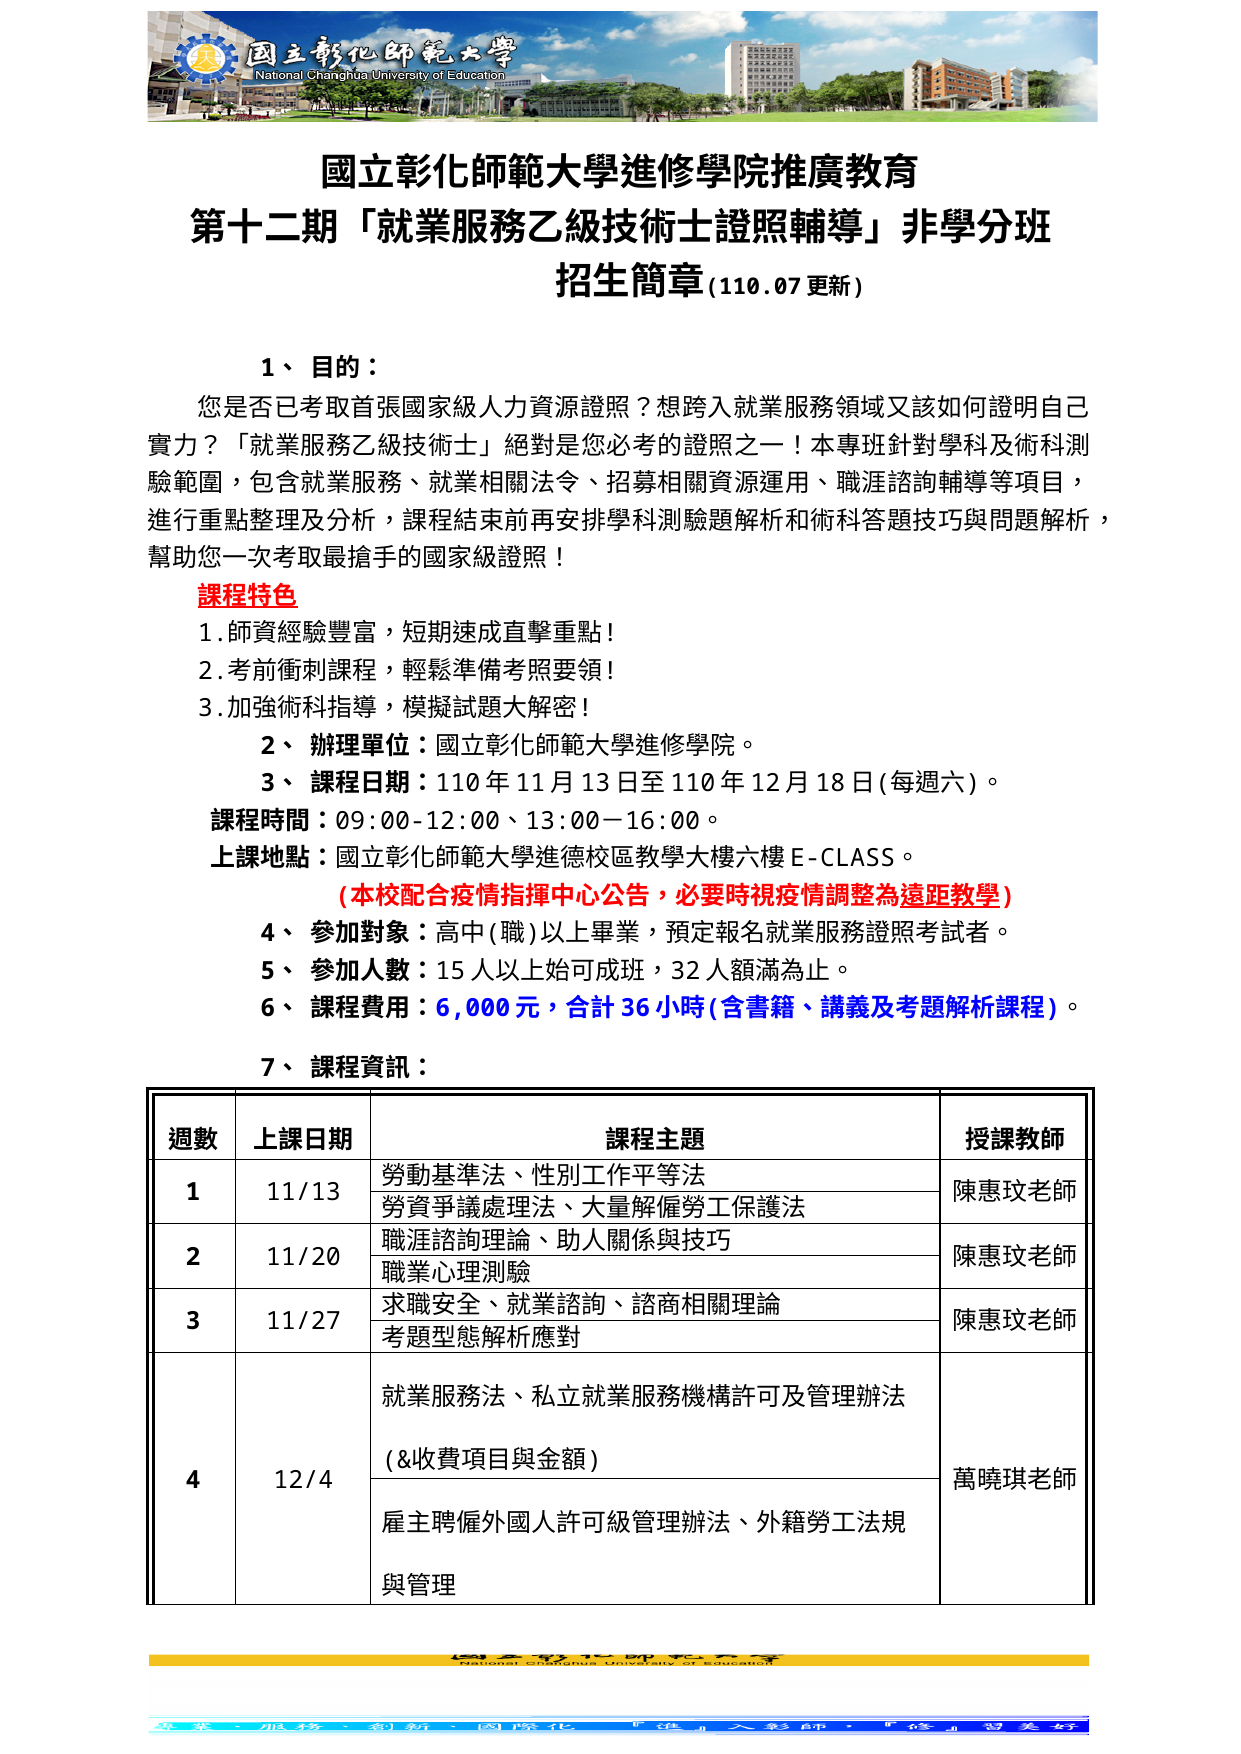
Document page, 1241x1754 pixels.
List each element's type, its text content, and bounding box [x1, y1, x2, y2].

text 1.師資經驗豐富，短期速成直擊重點! [198, 612, 1092, 649]
list 目的： [260, 324, 1092, 387]
table_header 上課日期 [236, 1096, 370, 1158]
list 課程資訊： [260, 1024, 1092, 1087]
table_cell 職涯諮詢理論、助人關係與技巧 [371, 1224, 939, 1255]
table_cell 就業服務法、私立就業服務機構許可及管理辦法(&收費項目與金額) [371, 1353, 939, 1478]
table_cell 考題型態解析應對 [371, 1321, 939, 1352]
text 第十二期「就業服務乙級技術士證照輔導」非學分班 招生簡章(110.07更新) [148, 197, 1092, 305]
list 參加人數：15人以上始可成班，32人額滿為止。 [260, 949, 1092, 987]
table_header 授課教師 [941, 1090, 1090, 1158]
table_cell 雇主聘僱外國人許可級管理辦法、外籍勞工法規與管理 [371, 1479, 939, 1604]
text 課程時間：09:00-12:00、13:00－16:00。 [148, 799, 1092, 837]
text 上課地點：國立彰化師範大學進德校區教學大樓六樓E-CLASS。 [148, 837, 1092, 874]
table_cell 2 [155, 1224, 235, 1288]
table_cell 勞動基準法、性別工作平等法 [371, 1160, 939, 1191]
text 課程特色 [198, 574, 1092, 612]
list 課程費用：6,000元，合計36小時(含書籍、講義及考題解析課程)。 [260, 987, 1092, 1024]
table_cell 陳惠玟老師 [941, 1224, 1085, 1288]
table_cell 3 [155, 1289, 235, 1352]
table_header 課程主題 [371, 1096, 939, 1158]
table_cell 1 [155, 1160, 235, 1223]
table_cell 陳惠玟老師 [941, 1289, 1085, 1352]
list 辦理單位：國立彰化師範大學進修學院。 [260, 724, 1092, 762]
table_cell 萬曉琪老師 [941, 1353, 1085, 1604]
text 3.加強術科指導，模擬試題大解密! [198, 687, 1092, 724]
text (本校配合疫情指揮中心公告，必要時視疫情調整為遠距教學) [148, 874, 1092, 912]
list 課程日期：110年11月13日至110年12月18日(每週六)。 [260, 762, 1092, 799]
table_cell 11/20 [236, 1224, 370, 1288]
table_cell 11/27 [236, 1289, 370, 1352]
text 您是否已考取首張國家級人力資源證照？想跨入就業服務領域又該如何證明自己實力？「就業服務乙級技術士」絕對是您必考的證照之一！本專班針對學科及術科測驗範圍，包含就業服務、就業相關法令、招募相關資源運用、職涯諮詢輔導等項目，進行重點整理及分析，課程結束前再安排學科測驗題解析和術科答題技巧與問題解析，幫助您一次考取最搶手的國家級證照！ [148, 387, 1092, 574]
text 2.考前衝刺課程，輕鬆準備考照要領! [198, 649, 1092, 687]
list 參加對象：高中(職)以上畢業，預定報名就業服務證照考試者。 [260, 912, 1092, 949]
table_cell 求職安全、就業諮詢、諮商相關理論 [371, 1289, 939, 1320]
table_cell 職業心理測驗 [371, 1256, 939, 1288]
table_cell 勞資爭議處理法、大量解僱勞工保護法 [371, 1192, 939, 1223]
table_cell 陳惠玟老師 [941, 1160, 1085, 1223]
table_header 週數 [150, 1090, 235, 1158]
table_cell 12/4 [236, 1353, 370, 1604]
table_cell 11/13 [236, 1160, 370, 1223]
table_cell 4 [155, 1353, 235, 1604]
text 國立彰化師範大學進修學院推廣教育 [148, 142, 1092, 197]
